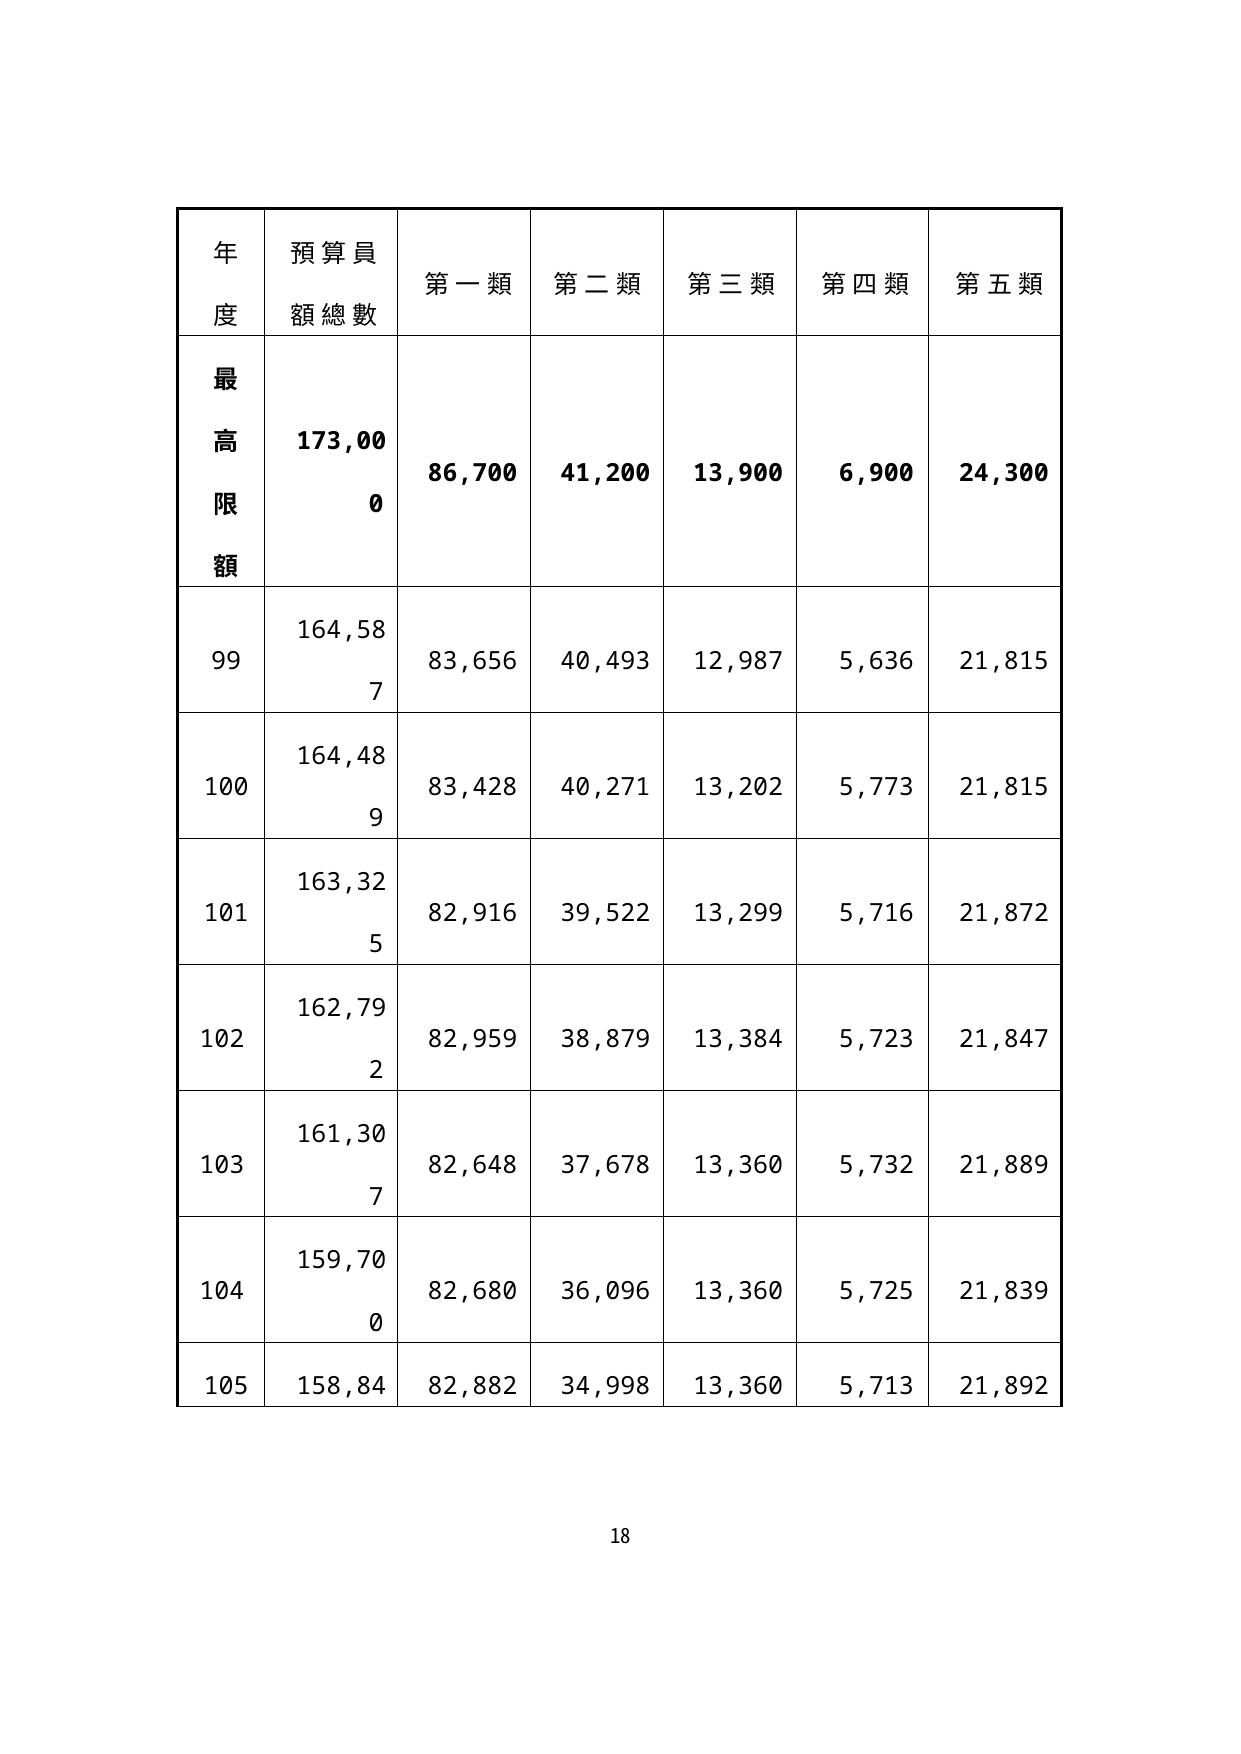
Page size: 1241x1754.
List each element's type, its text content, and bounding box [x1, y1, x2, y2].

table_cell 6,900 [797, 336, 928, 586]
table_cell 82,680 [398, 1217, 530, 1342]
table_cell 101 [179, 839, 264, 964]
table_cell 82,916 [398, 839, 530, 964]
table_cell 21,847 [929, 965, 1060, 1090]
table_header 第一類 [398, 210, 530, 335]
table_cell 13,299 [664, 839, 796, 964]
table_cell 13,360 [664, 1091, 796, 1216]
table_cell 41,200 [531, 336, 663, 586]
table_cell 163,325 [265, 839, 397, 964]
table_cell 12,987 [664, 587, 796, 712]
table_cell 83,428 [398, 713, 530, 838]
table_cell 21,839 [929, 1217, 1060, 1342]
table_cell 5,732 [797, 1091, 928, 1216]
table_cell 161,307 [265, 1091, 397, 1216]
table_cell 21,892 [929, 1343, 1060, 1406]
table_cell 21,815 [929, 587, 1060, 712]
table_cell 82,882 [398, 1343, 530, 1406]
table_cell 36,096 [531, 1217, 663, 1342]
table_cell 5,723 [797, 965, 928, 1090]
table_cell 99 [179, 587, 264, 712]
table_cell 100 [179, 713, 264, 838]
table_cell 13,360 [664, 1343, 796, 1406]
table_header 第四類 [797, 210, 928, 335]
table_cell 38,879 [531, 965, 663, 1090]
table_header 第二類 [531, 210, 663, 335]
table_header 年度 [179, 210, 264, 335]
table_cell 最高限額 [179, 336, 264, 586]
table_cell 83,656 [398, 587, 530, 712]
table_cell 158,84 [265, 1343, 397, 1406]
table_cell 5,773 [797, 713, 928, 838]
table_cell 5,725 [797, 1217, 928, 1342]
table_cell 82,959 [398, 965, 530, 1090]
table_cell 13,384 [664, 965, 796, 1090]
table_cell 82,648 [398, 1091, 530, 1216]
table_cell 13,202 [664, 713, 796, 838]
table_cell 21,889 [929, 1091, 1060, 1216]
table_cell 24,300 [929, 336, 1060, 586]
table_cell 159,700 [265, 1217, 397, 1342]
table_cell 40,271 [531, 713, 663, 838]
table_cell 105 [179, 1343, 264, 1406]
table_cell 173,000 [265, 336, 397, 586]
table_cell 39,522 [531, 839, 663, 964]
table_cell 5,716 [797, 839, 928, 964]
table_cell 5,713 [797, 1343, 928, 1406]
table_cell 34,998 [531, 1343, 663, 1406]
table_cell 13,900 [664, 336, 796, 586]
table_cell 104 [179, 1217, 264, 1342]
table_cell 40,493 [531, 587, 663, 712]
table_header 第三類 [664, 210, 796, 335]
table_cell 164,489 [265, 713, 397, 838]
table_cell 103 [179, 1091, 264, 1216]
table_cell 37,678 [531, 1091, 663, 1216]
table_cell 164,587 [265, 587, 397, 712]
table_cell 21,872 [929, 839, 1060, 964]
table_cell 5,636 [797, 587, 928, 712]
table_cell 102 [179, 965, 264, 1090]
table_cell 13,360 [664, 1217, 796, 1342]
table_header 預算員額總數 [265, 210, 397, 335]
table_cell 21,815 [929, 713, 1060, 838]
table_cell 162,792 [265, 965, 397, 1090]
table_cell 86,700 [398, 336, 530, 586]
table_header 第五類 [929, 210, 1060, 335]
